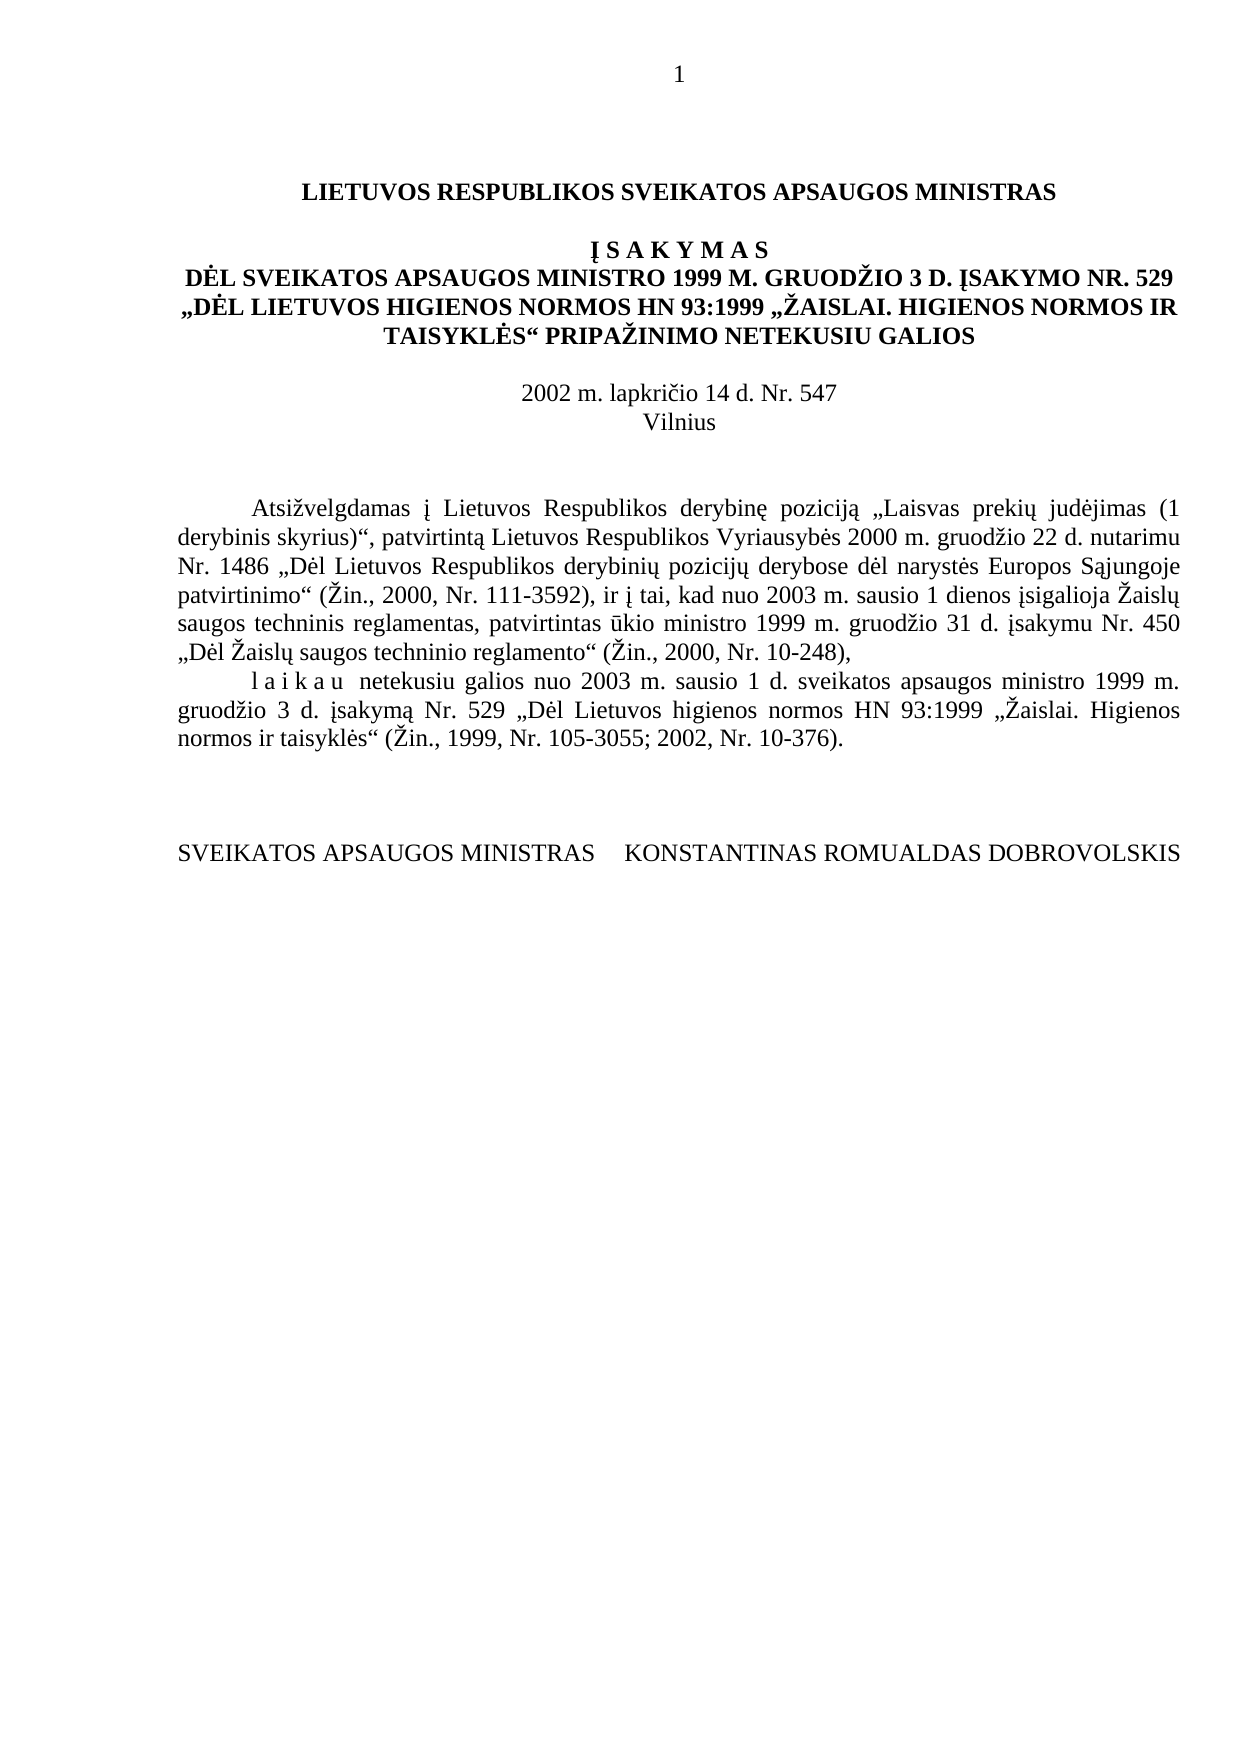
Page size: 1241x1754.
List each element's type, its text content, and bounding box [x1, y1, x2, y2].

text Į S A K Y M A S [177, 235, 1181, 263]
text 2002 m. lapkričio 14 d. Nr. 547 [177, 378, 1181, 407]
text SVEIKATOS APSAUGOS MINISTRAS KONSTANTINAS ROMUALDAS DOBROVOLSKIS [177, 838, 1181, 867]
text LIETUVOS RESPUBLIKOS SVEIKATOS APSAUGOS MINISTRAS [177, 177, 1181, 206]
text DĖL SVEIKATOS APSAUGOS MINISTRO 1999 M. GRUODŽIO 3 D. ĮSAKYMO NR. 529 „DĖL LIETUVOS HIGIENOS NORMOS HN 93:1999 „ŽAISLAI. HIGIENOS NORMOS IR TAISYKLĖS“ PRIPAŽINIMO NETEKUSIU GALIOS [177, 263, 1181, 350]
text Atsižvelgdamas į Lietuvos Respublikos derybinę poziciją „Laisvas prekių judėjimas (1 derybinis skyrius)“, patvirtintą Lietuvos Respublikos Vyriausybės 2000 m. gruodžio 22 d. nutarimu Nr. 1486 „Dėl Lietuvos Respublikos derybinių pozicijų derybose dėl narystės Europos Sąjungoje patvirtinimo“ (Žin., 2000, Nr. 111-3592), ir į tai, kad nuo 2003 m. sausio 1 dienos įsigalioja Žaislų saugos techninis reglamentas, patvirtintas ūkio ministro 1999 m. gruodžio 31 d. įsakymu Nr. 450 „Dėl Žaislų saugos techninio reglamento“ (Žin., 2000, Nr. 10-248), [177, 493, 1181, 666]
text Vilnius [177, 407, 1181, 436]
text laikau netekusiu galios nuo 2003 m. sausio 1 d. sveikatos apsaugos ministro 1999 m. gruodžio 3 d. įsakymą Nr. 529 „Dėl Lietuvos higienos normos HN 93:1999 „Žaislai. Higienos normos ir taisyklės“ (Žin., 1999, Nr. 105-3055; 2002, Nr. 10-376). [177, 666, 1181, 752]
